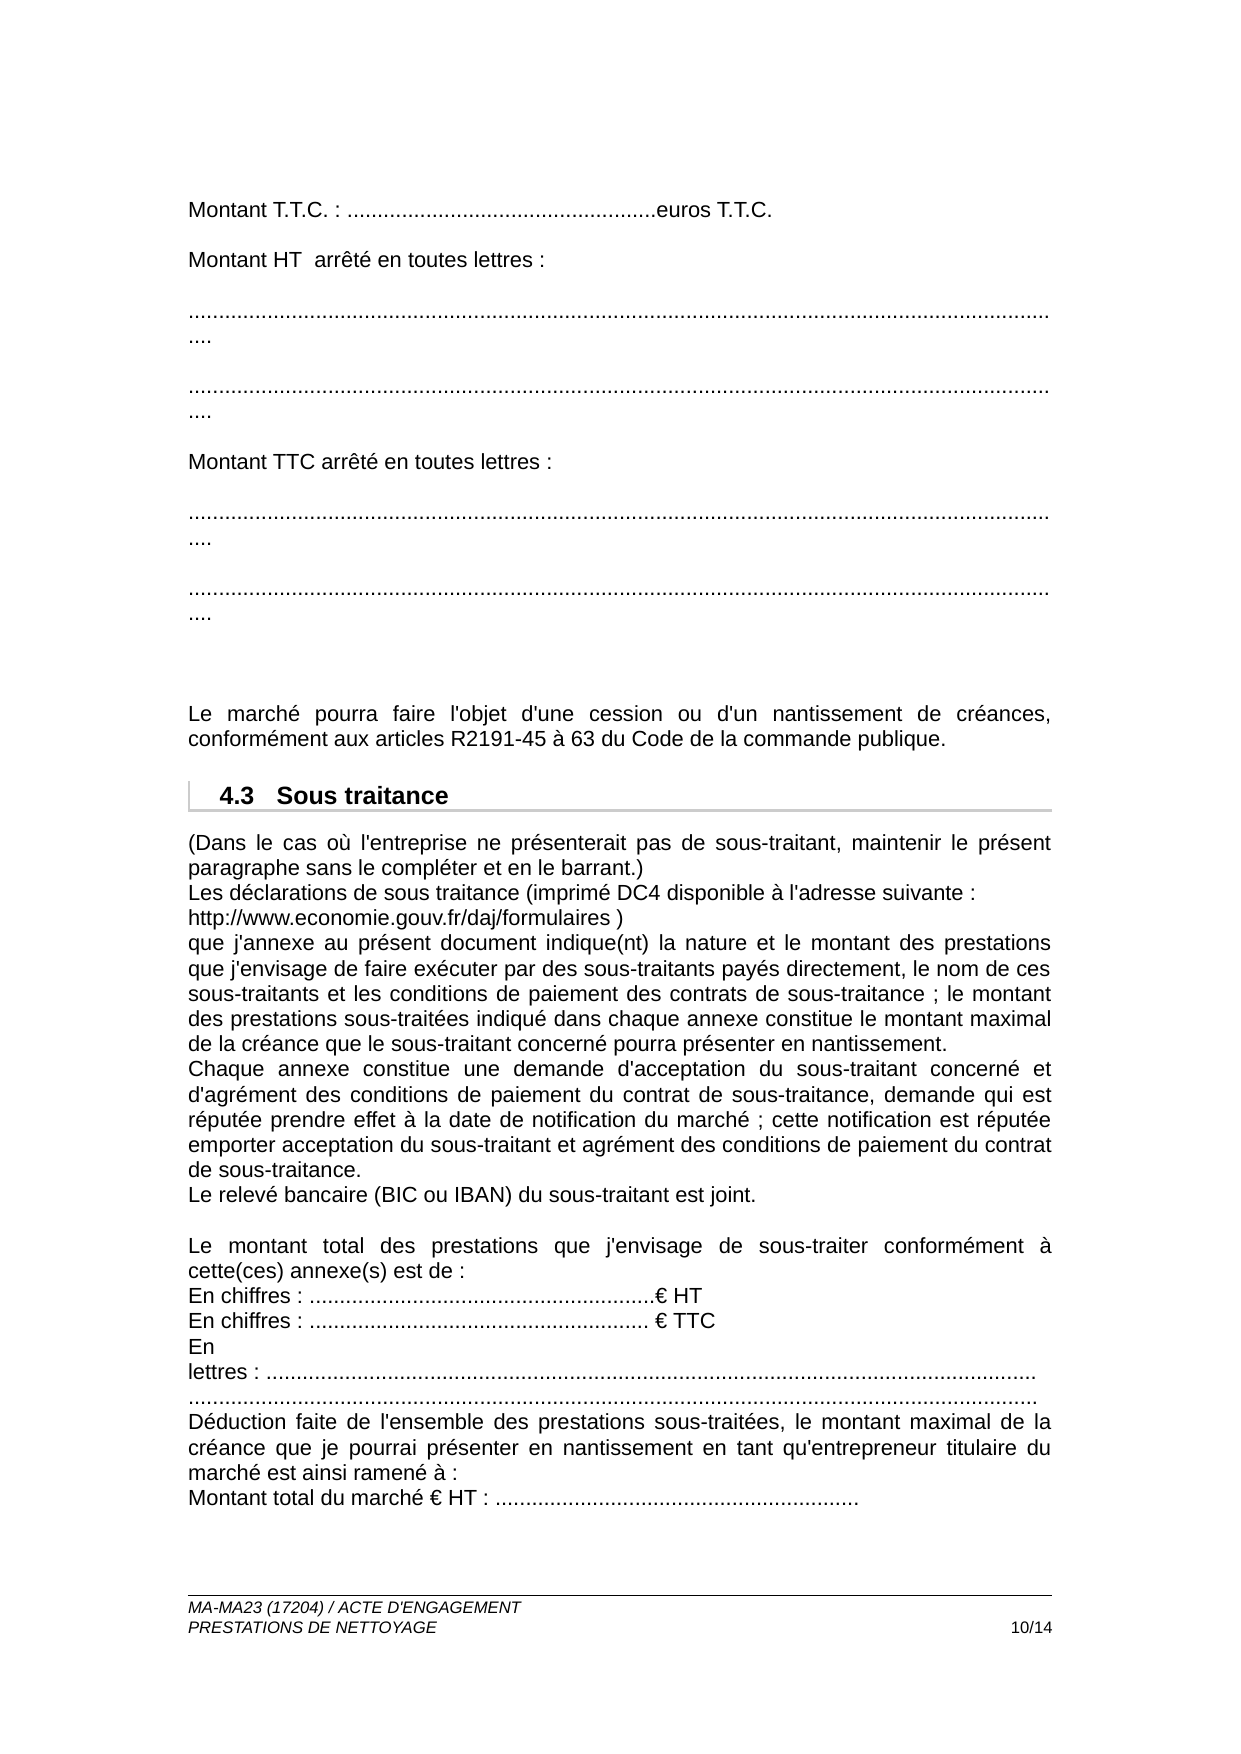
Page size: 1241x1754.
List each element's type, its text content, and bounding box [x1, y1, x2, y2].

text (Dans le cas où l'entreprise ne présenterait pas de sous-traitant, maintenir le présent paragraphe sans le compléter et en le barrant.) [188, 829, 1052, 880]
text .................................................................................................................................................. [188, 575, 1052, 625]
text .................................................................................................................................................. [188, 298, 1052, 348]
subtitle Sous traitance [190, 781, 1052, 809]
text Les déclarations de sous traitance (imprimé DC4 disponible à l'adresse suivante : [188, 880, 1052, 905]
text ............................................................................................................................................ [188, 1384, 1052, 1409]
text .................................................................................................................................................. [188, 499, 1052, 550]
text Montant T.T.C. : ...................................................euros T.T.C. [188, 197, 1052, 222]
text http://www.economie.gouv.fr/daj/formulaires ) [188, 905, 1052, 930]
text Montant TTC arrêté en toutes lettres : [188, 449, 1052, 474]
text .................................................................................................................................................. [188, 373, 1052, 424]
text Le montant total des prestations que j'envisage de sous-traiter conformément à cette(ces) annexe(s) est de : [188, 1233, 1052, 1283]
text Montant HT arrêté en toutes lettres : [188, 247, 1052, 272]
text Le marché pourra faire l'objet d'une cession ou d'un nantissement de créances, conformément aux articles R2191-45 à 63 du Code de la commande publique. [188, 701, 1052, 751]
text En chiffres : ........................................................ € TTC [188, 1308, 1052, 1333]
text Montant total du marché € HT : ............................................................ [188, 1485, 1052, 1510]
text En lettres : ............................................................................................................................... [188, 1333, 1052, 1384]
text que j'annexe au présent document indique(nt) la nature et le montant des prestations que j'envisage de faire exécuter par des sous-traitants payés directement, le nom de ces sous-traitants et les conditions de paiement des contrats de sous-traitance ; le montant des prestations sous-traitées indiqué dans chaque annexe constitue le montant maximal de la créance que le sous-traitant concerné pourra présenter en nantissement. [188, 930, 1052, 1056]
text Le relevé bancaire (BIC ou IBAN) du sous-traitant est joint. [188, 1182, 1052, 1207]
text Chaque annexe constitue une demande d'acceptation du sous-traitant concerné et d'agrément des conditions de paiement du contrat de sous-traitance, demande qui est réputée prendre effet à la date de notification du marché ; cette notification est réputée emporter acceptation du sous-traitant et agrément des conditions de paiement du contrat de sous-traitance. [188, 1056, 1052, 1182]
text En chiffres : .........................................................€ HT [188, 1283, 1052, 1308]
text Déduction faite de l'ensemble des prestations sous-traitées, le montant maximal de la créance que je pourrai présenter en nantissement en tant qu'entrepreneur titulaire du marché est ainsi ramené à : [188, 1409, 1052, 1485]
